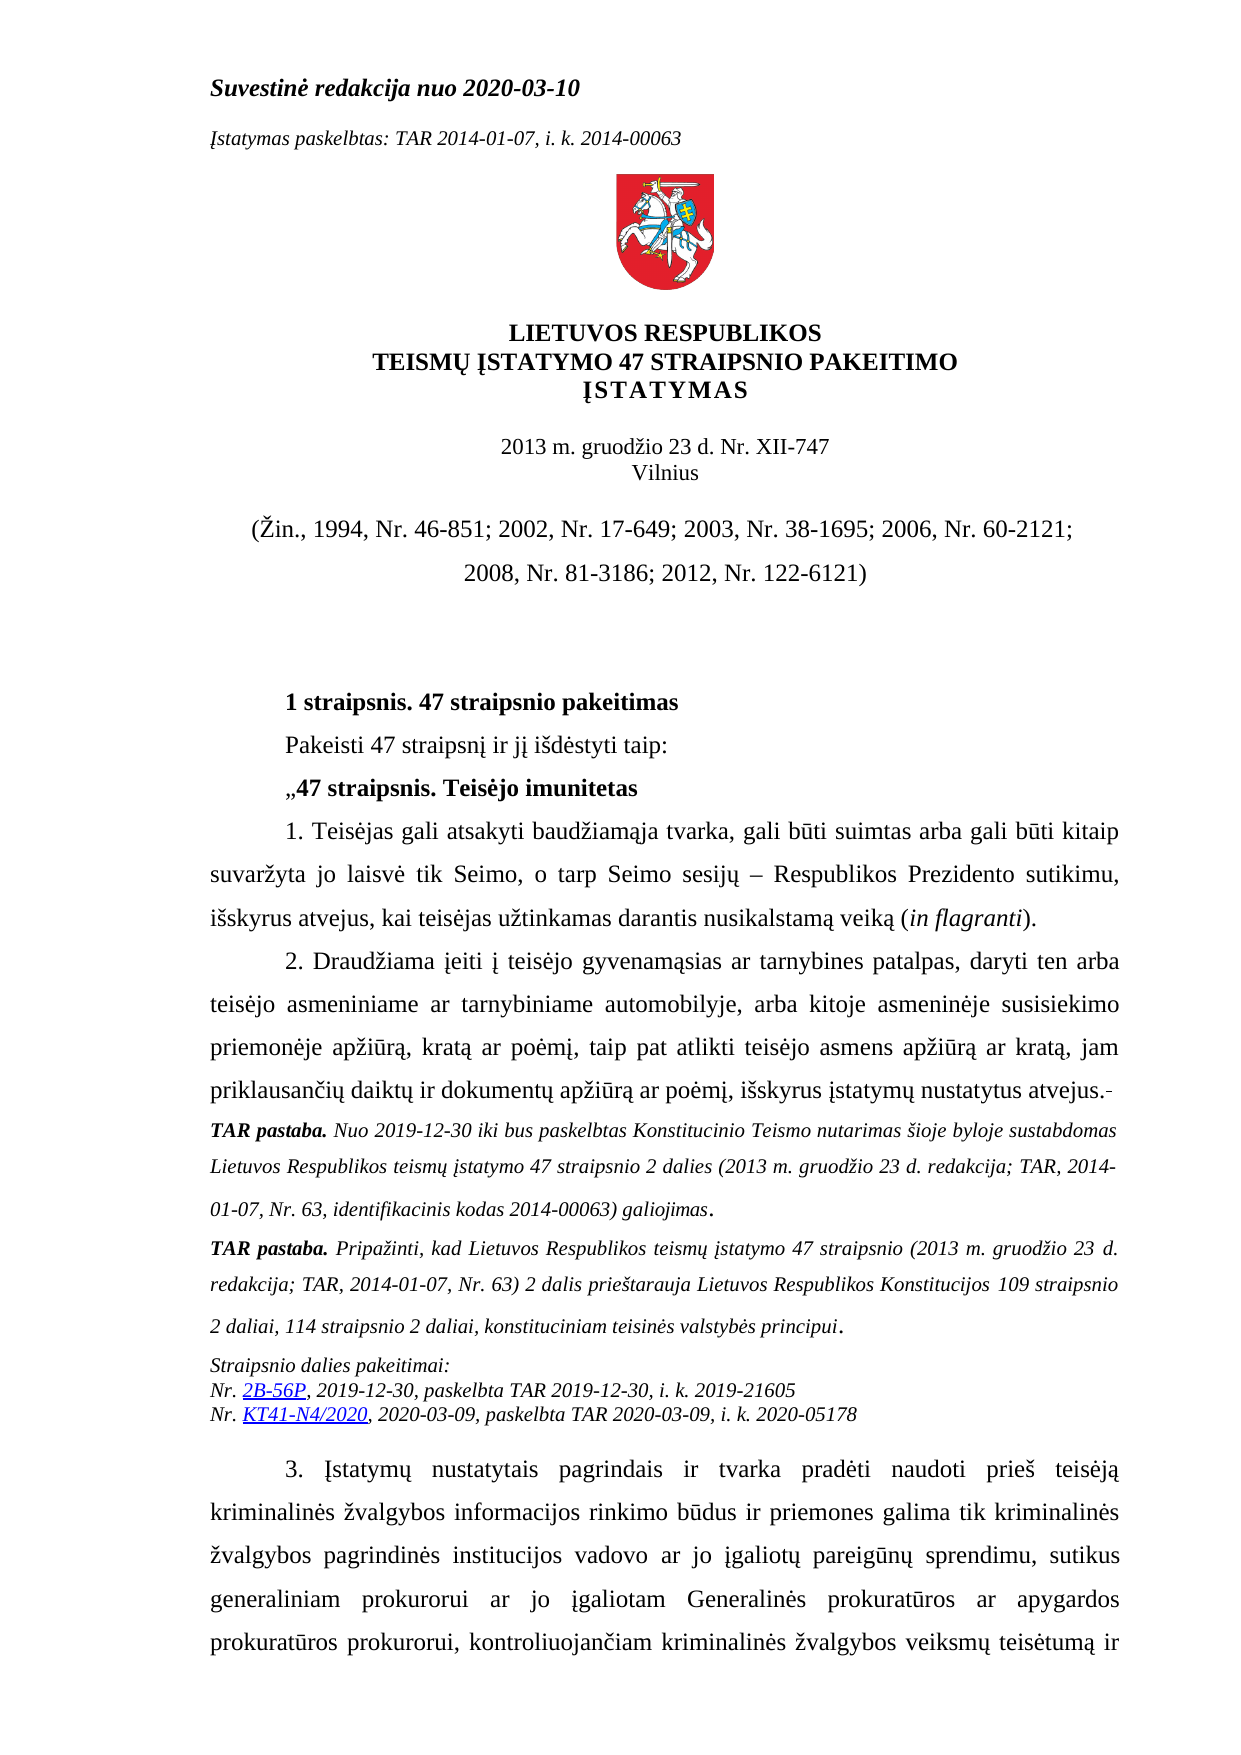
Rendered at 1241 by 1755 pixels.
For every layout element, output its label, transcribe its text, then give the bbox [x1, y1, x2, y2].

text Įstatymas paskelbtas: TAR 2014-01-07, i. k. 2014-00063 [210, 126, 1120, 150]
text Straipsnio dalies pakeitimai: [210, 1353, 1120, 1377]
text LIETUVOS RESPUBLIKOS [210, 318, 1120, 347]
text 1 straipsnis. 47 straipsnio pakeitimas [210, 687, 1120, 716]
text TEISMŲ ĮSTATYMO 47 STRAIPSNIO PAKEITIMO [210, 347, 1120, 376]
text Nr. KT41-N4/2020, 2020-03-09, paskelbta TAR 2020-03-09, i. k. 2020-05178 [210, 1402, 1120, 1426]
text TAR pastaba. Pripažinti, kad Lietuvos Respublikos teismų įstatymo 47 straipsnio (2013 m. gruodžio 23 d. redakcija; TAR, 2014-01-07, Nr. 63) 2 dalis prieštarauja Lietuvos Respublikos Konstitucijos 109 straipsnio 2 daliai, 114 straipsnio 2 daliai, konstituciniam teisinės valstybės principui. [210, 1236, 1120, 1339]
text TAR pastaba. Nuo 2019-12-30 iki bus paskelbtas Konstitucinio Teismo nutarimas šioje byloje sustabdomas Lietuvos Respublikos teismų įstatymo 47 straipsnio 2 dalies (2013 m. gruodžio 23 d. redakcija; TAR, 2014-01-07, Nr. 63, identifikacinis kodas 2014-00063) galiojimas. [210, 1118, 1120, 1221]
text Suvestinė redakcija nuo 2020-03-10 [210, 73, 1120, 102]
text Vilnius [210, 459, 1120, 486]
text Nr. 2B-56P, 2019-12-30, paskelbta TAR 2019-12-30, i. k. 2019-21605 [210, 1377, 1120, 1402]
text Pakeisti 47 straipsnį ir jį išdėstyti taip: [210, 730, 1120, 759]
text 2013 m. gruodžio 23 d. Nr. XII-747 [210, 433, 1120, 459]
text 2. Draudžiama įeiti į teisėjo gyvenamąsias ar tarnybines patalpas, daryti ten arba teisėjo asmeniniame ar tarnybiniame automobilyje, arba kitoje asmeninėje susisiekimo priemonėje apžiūrą, kratą ar poėmį, taip pat atlikti teisėjo asmens apžiūrą ar kratą, jam priklausančių daiktų ir dokumentų apžiūrą ar poėmį, išskyrus įstatymų nustatytus atvejus. [210, 946, 1120, 1104]
text (Žin., 1994, Nr. 46-851; 2002, Nr. 17-649; 2003, Nr. 38-1695; 2006, Nr. 60-2121; [210, 514, 1120, 543]
text ĮSTATYMAS [210, 376, 1120, 404]
text 2008, Nr. 81-3186; 2012, Nr. 122-6121) [210, 558, 1120, 586]
text 1. Teisėjas gali atsakyti baudžiamąja tvarka, gali būti suimtas arba gali būti kitaip suvaržyta jo laisvė tik Seimo, o tarp Seimo sesijų – Respublikos Prezidento sutikimu, išskyrus atvejus, kai teisėjas užtinkamas darantis nusikalstamą veiką (in flagranti). [210, 816, 1120, 931]
text „47 straipsnis. Teisėjo imunitetas [210, 773, 1120, 802]
text 3. Įstatymų nustatytais pagrindais ir tvarka pradėti naudoti prieš teisėją kriminalinės žvalgybos informacijos rinkimo būdus ir priemones galima tik kriminalinės žvalgybos pagrindinės institucijos vadovo ar jo įgaliotų pareigūnų sprendimu, sutikus generaliniam prokurorui ar jo įgaliotam Generalinės prokuratūros ar apygardos prokuratūros prokurorui, kontroliuojančiam kriminalinės žvalgybos veiksmų teisėtumą ir [210, 1454, 1120, 1656]
